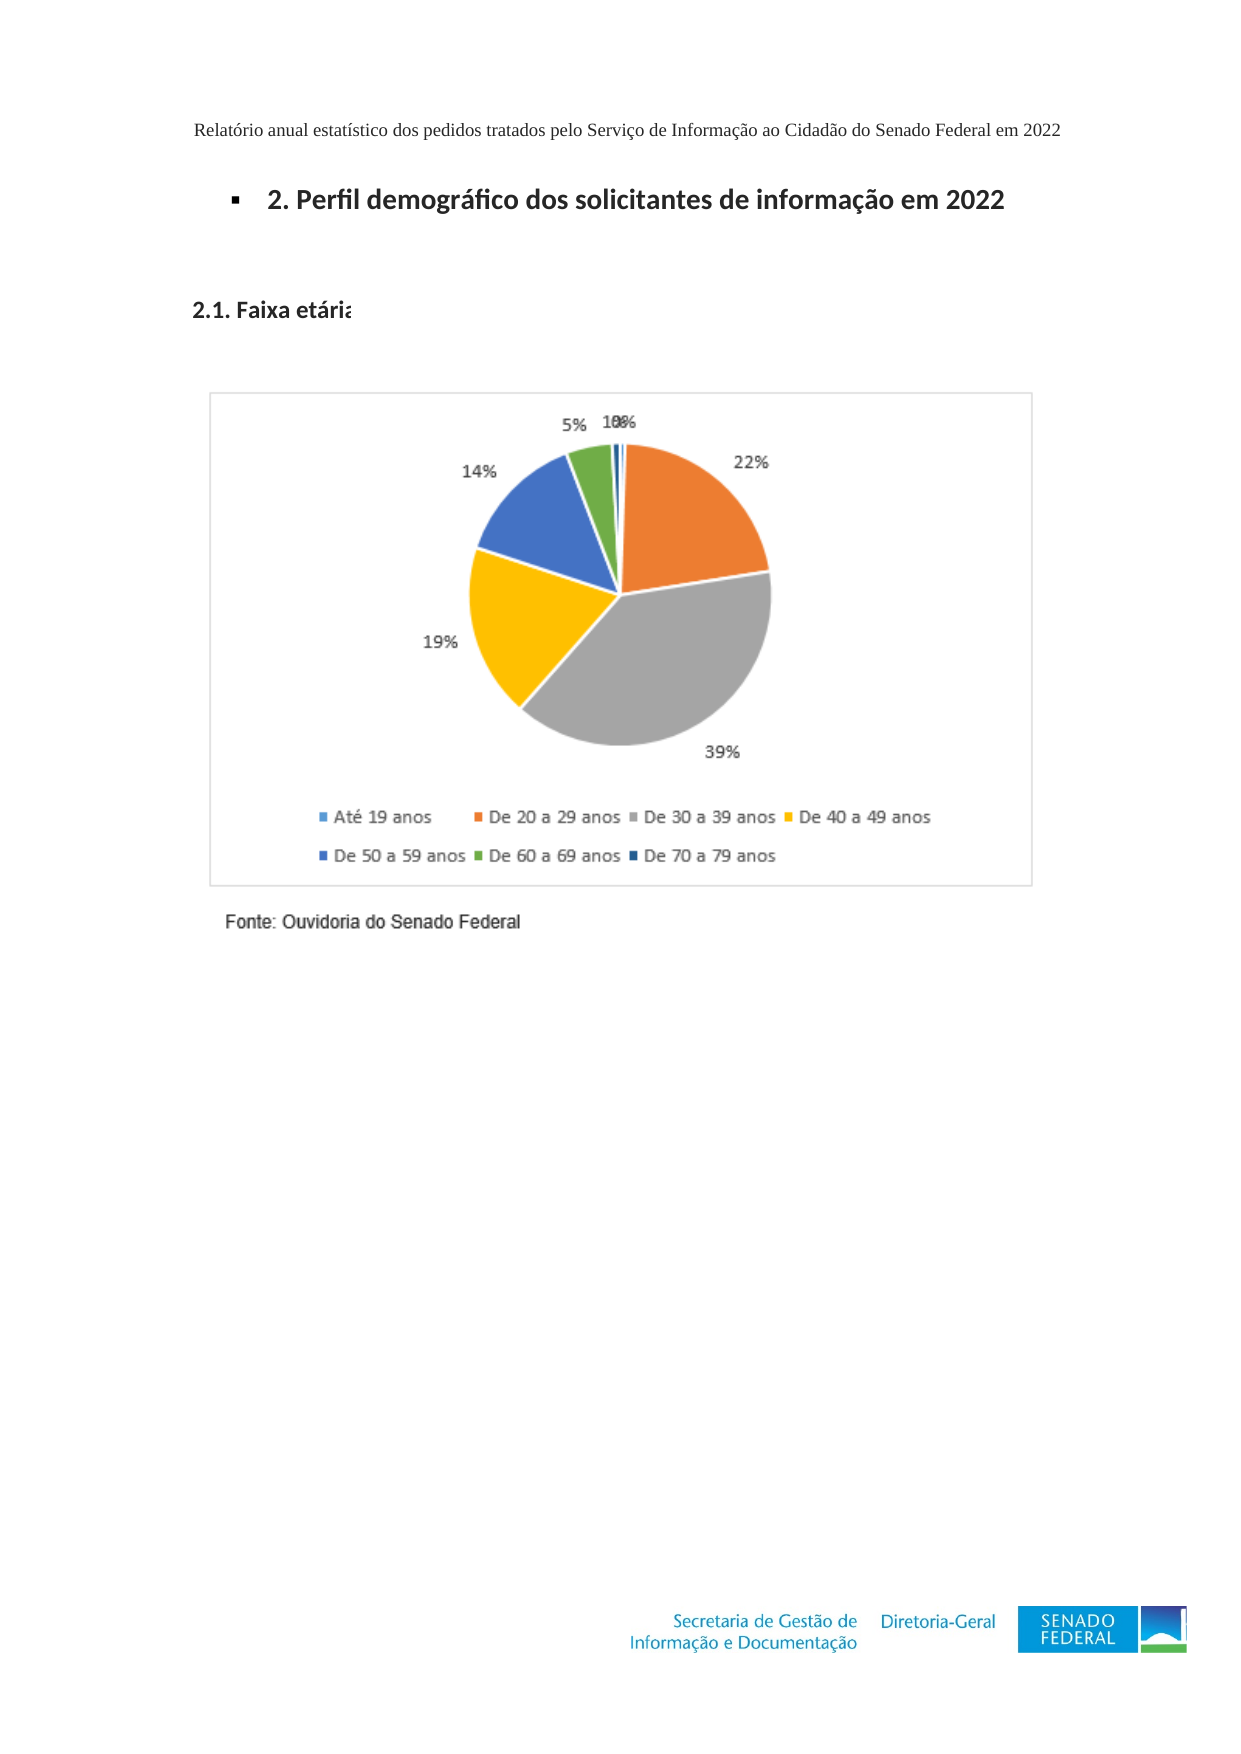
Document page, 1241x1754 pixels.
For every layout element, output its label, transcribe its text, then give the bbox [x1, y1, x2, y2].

subtitle 2.1. Faixa etária [192, 294, 351, 325]
list 2. Perfil demográfico dos solicitantes de informação em 2022 [229, 181, 1063, 216]
subtitle 2.1. Faixa etária [904, 294, 1063, 325]
